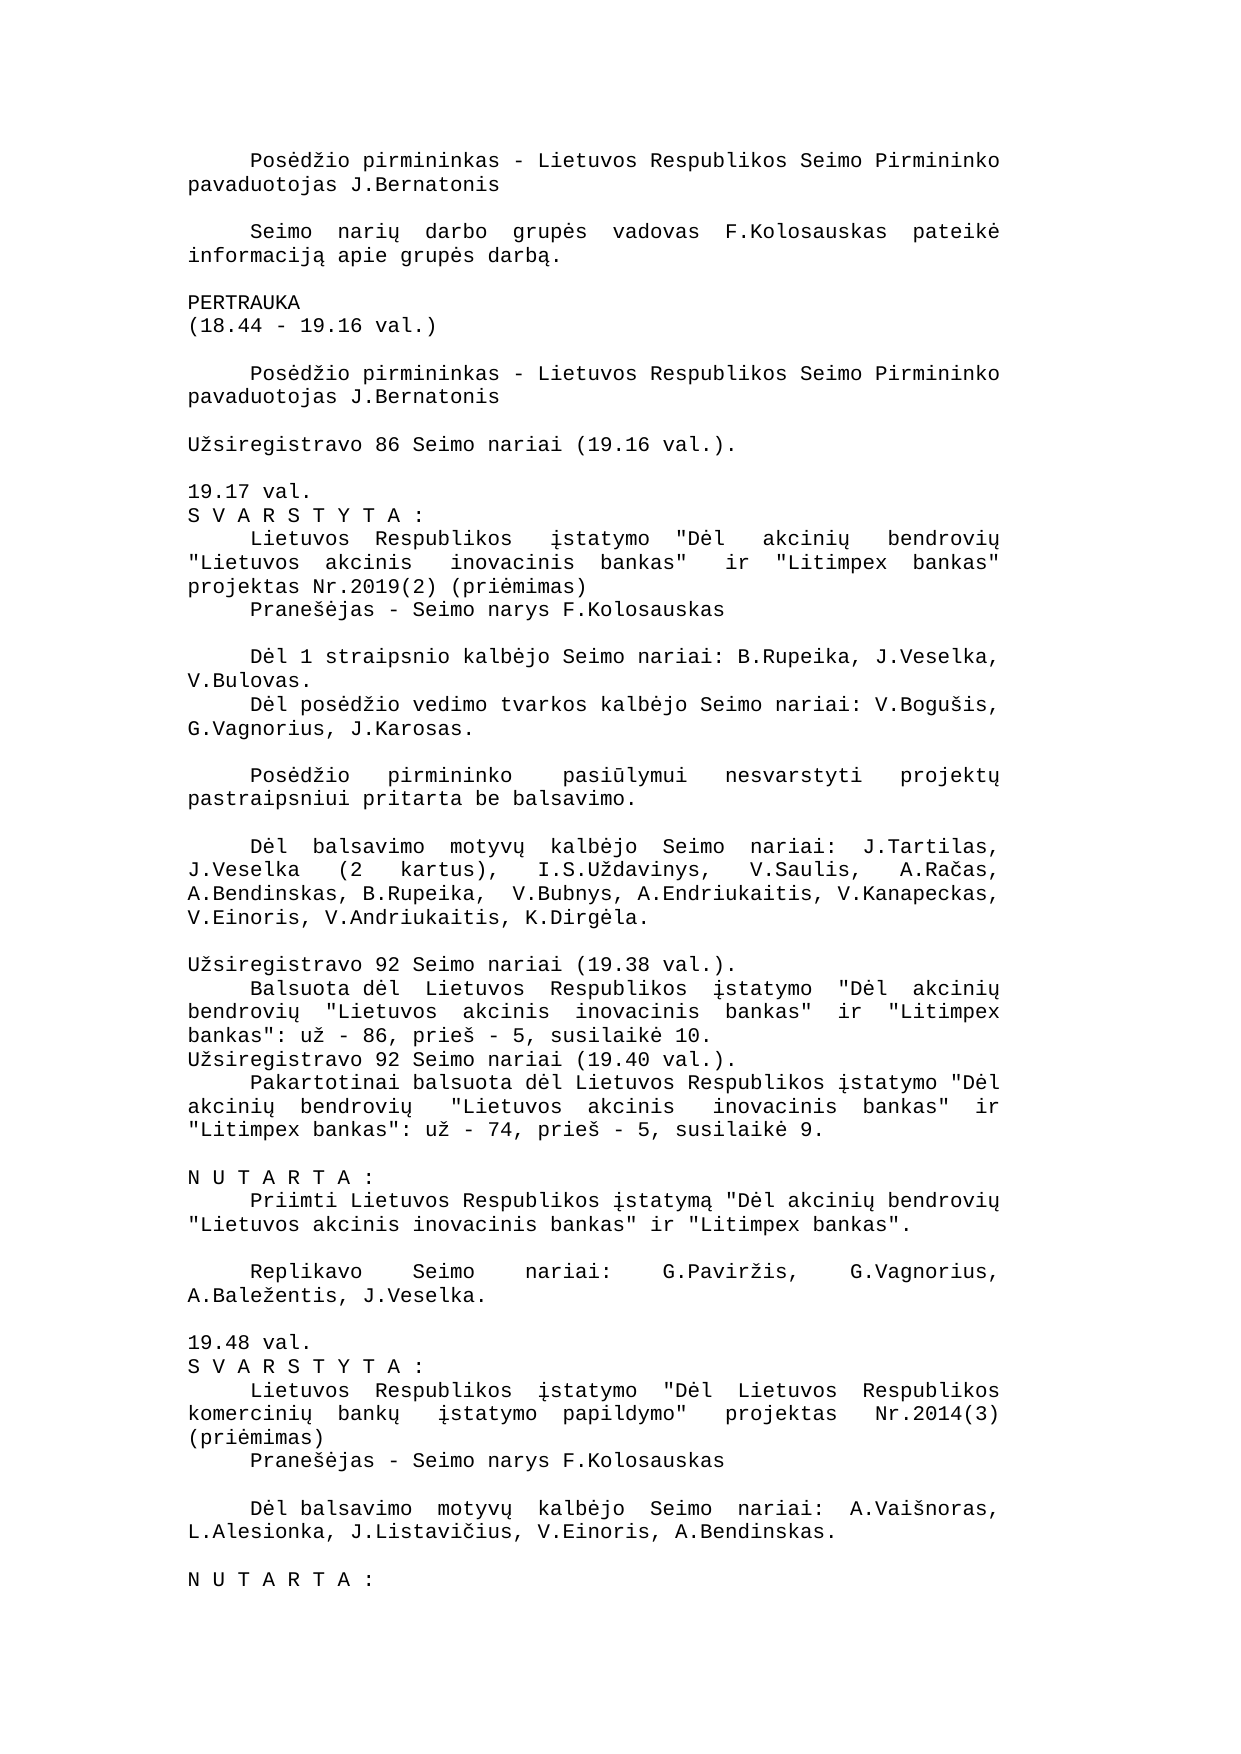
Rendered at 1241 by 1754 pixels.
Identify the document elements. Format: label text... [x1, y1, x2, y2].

text Lietuvos Respublikos įstatymo "Dėl akcinių bendrovių [187, 528, 1053, 552]
text bendrovių "Lietuvos akcinis inovacinis bankas" ir "Litimpex [187, 1001, 1053, 1025]
text "Lietuvos akcinis inovacinis bankas" ir "Litimpex bankas" [187, 552, 1053, 576]
text Posėdžio pirmininkas - Lietuvos Respublikos Seimo Pirmininko [187, 150, 1053, 174]
text Dėl 1 straipsnio kalbėjo Seimo nariai: B.Rupeika, J.Veselka, [187, 647, 1053, 670]
text Lietuvos Respublikos įstatymo "Dėl Lietuvos Respublikos [187, 1379, 1053, 1403]
text Priimti Lietuvos Respublikos įstatymą "Dėl akcinių bendrovių [187, 1190, 1053, 1214]
text Replikavo Seimo nariai: G.Paviržis, G.Vagnorius, [187, 1261, 1053, 1285]
text Užsiregistravo 92 Seimo nariai (19.40 val.). [187, 1048, 1053, 1072]
text (priėmimas) [187, 1427, 1053, 1451]
text 19.48 val. [187, 1332, 1053, 1356]
text J.Veselka (2 kartus), I.S.Uždavinys, V.Saulis, A.Račas, [187, 859, 1053, 883]
text PERTRAUKA [187, 292, 1053, 316]
text G.Vagnorius, J.Karosas. [187, 717, 1053, 741]
text projektas Nr.2019(2) (priėmimas) [187, 576, 1053, 599]
text komercinių bankų įstatymo papildymo" projektas Nr.2014(3) [187, 1403, 1053, 1427]
text Užsiregistravo 92 Seimo nariai (19.38 val.). [187, 954, 1053, 978]
text Posėdžio pirmininkas - Lietuvos Respublikos Seimo Pirmininko [187, 363, 1053, 386]
text Dėl balsavimo motyvų kalbėjo Seimo nariai: A.Vaišnoras, [187, 1498, 1053, 1521]
text 19.17 val. [187, 481, 1053, 505]
text Dėl balsavimo motyvų kalbėjo Seimo nariai: J.Tartilas, [187, 836, 1053, 859]
text V.Bulovas. [187, 670, 1053, 694]
text "Litimpex bankas": už - 74, prieš - 5, susilaikė 9. [187, 1119, 1053, 1143]
text informaciją apie grupės darbą. [187, 244, 1053, 268]
text pavaduotojas J.Bernatonis [187, 386, 1053, 410]
text A.Bendinskas, B.Rupeika, V.Bubnys, A.Endriukaitis, V.Kanapeckas, [187, 883, 1053, 907]
text Pranešėjas - Seimo narys F.Kolosauskas [187, 599, 1053, 623]
text pastraipsniui pritarta be balsavimo. [187, 788, 1053, 812]
text Dėl posėdžio vedimo tvarkos kalbėjo Seimo nariai: V.Bogušis, [187, 694, 1053, 717]
text A.Baležentis, J.Veselka. [187, 1285, 1053, 1309]
text "Lietuvos akcinis inovacinis bankas" ir "Litimpex bankas". [187, 1214, 1053, 1238]
text Balsuota dėl Lietuvos Respublikos įstatymo "Dėl akcinių [187, 978, 1053, 1001]
text N U T A R T A : [187, 1569, 1053, 1592]
text L.Alesionka, J.Listavičius, V.Einoris, A.Bendinskas. [187, 1521, 1053, 1545]
text akcinių bendrovių "Lietuvos akcinis inovacinis bankas" ir [187, 1096, 1053, 1119]
text Pranešėjas - Seimo narys F.Kolosauskas [187, 1451, 1053, 1474]
text S V A R S T Y T A : [187, 505, 1053, 528]
text V.Einoris, V.Andriukaitis, K.Dirgėla. [187, 907, 1053, 930]
text Seimo narių darbo grupės vadovas F.Kolosauskas pateikė [187, 221, 1053, 244]
text Pakartotinai balsuota dėl Lietuvos Respublikos įstatymo "Dėl [187, 1072, 1053, 1096]
text S V A R S T Y T A : [187, 1356, 1053, 1379]
text bankas": už - 86, prieš - 5, susilaikė 10. [187, 1025, 1053, 1048]
text pavaduotojas J.Bernatonis [187, 174, 1053, 197]
text (18.44 - 19.16 val.) [187, 316, 1053, 339]
text Posėdžio pirmininko pasiūlymui nesvarstyti projektų [187, 765, 1053, 788]
text Užsiregistravo 86 Seimo nariai (19.16 val.). [187, 434, 1053, 457]
text N U T A R T A : [187, 1167, 1053, 1190]
